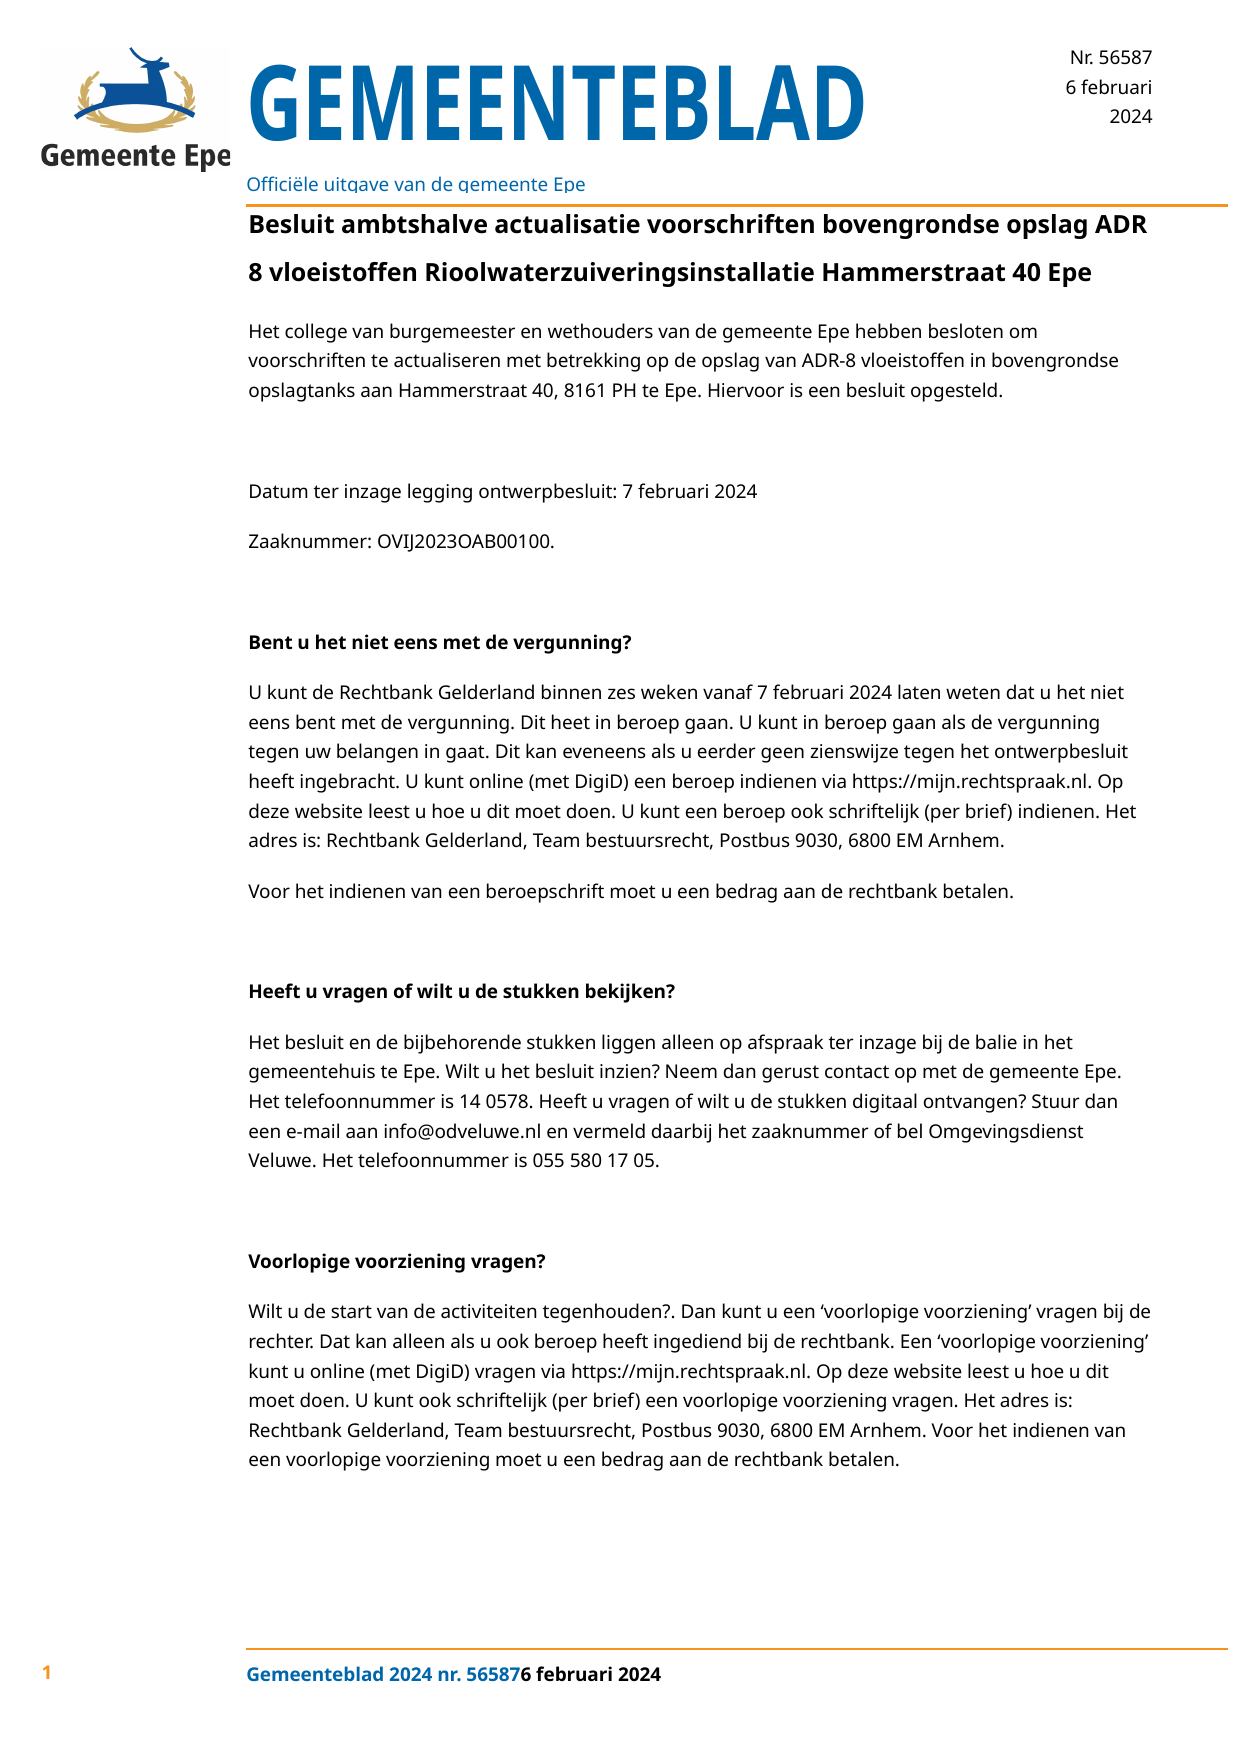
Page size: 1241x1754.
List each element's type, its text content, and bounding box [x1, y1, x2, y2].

text Wilt u de start van de activiteiten tegenhouden?. Dan kunt u een ‘voorlopige voorziening’ vragen bij de rechter. Dat kan alleen als u ook beroep heeft ingediend bij de rechtbank. Een ‘voorlopige voorziening’ kunt u online (met DigiD) vragen via https://mijn.rechtspraak.nl. Op deze website leest u hoe u dit moet doen. U kunt ook schriftelijk (per brief) een voorlopige voorziening vragen. Het adres is: Rechtbank Gelderland, Team bestuursrecht, Postbus 9030, 6800 EM Arnhem. Voor het indienen van een voorlopige voorziening moet u een bedrag aan de rechtbank betalen. [248, 1299, 1152, 1472]
text Heeft u vragen of wilt u de stukken bekijken? [248, 979, 1152, 1004]
text Voorlopige voorziening vragen? [248, 1248, 1152, 1274]
text Voor het indienen van een beroepschrift moet u een bedrag aan de rechtbank betalen. [248, 878, 1152, 904]
text Besluit ambtshalve actualisatie voorschriften bovengrondse opslag ADR 8 vloeistoffen Rioolwaterzuiveringsinstallatie Hammerstraat 40 Epe [248, 207, 1152, 288]
text Bent u het niet eens met de vergunning? [248, 629, 1152, 655]
text Het besluit en de bijbehorende stukken liggen alleen op afspraak ter inzage bij de balie in het gemeentehuis te Epe. Wilt u het besluit inzien? Neem dan gerust contact op met de gemeente Epe. Het telefoonnummer is 14 0578. Heeft u vragen of wilt u de stukken digitaal ontvangen? Stuur dan een e-mail aan info@odveluwe.nl en vermeld daarbij het zaaknummer of bel Omgevingsdienst Veluwe. Het telefoonnummer is 055 580 17 05. [248, 1029, 1152, 1173]
text Datum ter inzage legging ontwerpbesluit: 7 februari 2024 [248, 478, 1152, 504]
text U kunt de Rechtbank Gelderland binnen zes weken vanaf 7 februari 2024 laten weten dat u het niet eens bent met de vergunning. Dit heet in beroep gaan. U kunt in beroep gaan als de vergunning tegen uw belangen in gaat. Dit kan eveneens als u eerder geen zienswijze tegen het ontwerpbesluit heeft ingebracht. U kunt online (met DigiD) een beroep indienen via https://mijn.rechtspraak.nl. Op deze website leest u hoe u dit moet doen. U kunt een beroep ook schriftelijk (per brief) indienen. Het adres is: Rechtbank Gelderland, Team bestuursrecht, Postbus 9030, 6800 EM Arnhem. [248, 679, 1152, 853]
text Zaaknummer: OVIJ2023OAB00100. [248, 528, 1152, 554]
picture [41, 47, 231, 172]
text Het college van burgemeester en wethouders van de gemeente Epe hebben besloten om voorschriften te actualiseren met betrekking op de opslag van ADR-8 vloeistoffen in bovengrondse opslagtanks aan Hammerstraat 40, 8161 PH te Epe. Hiervoor is een besluit opgesteld. [248, 318, 1152, 403]
